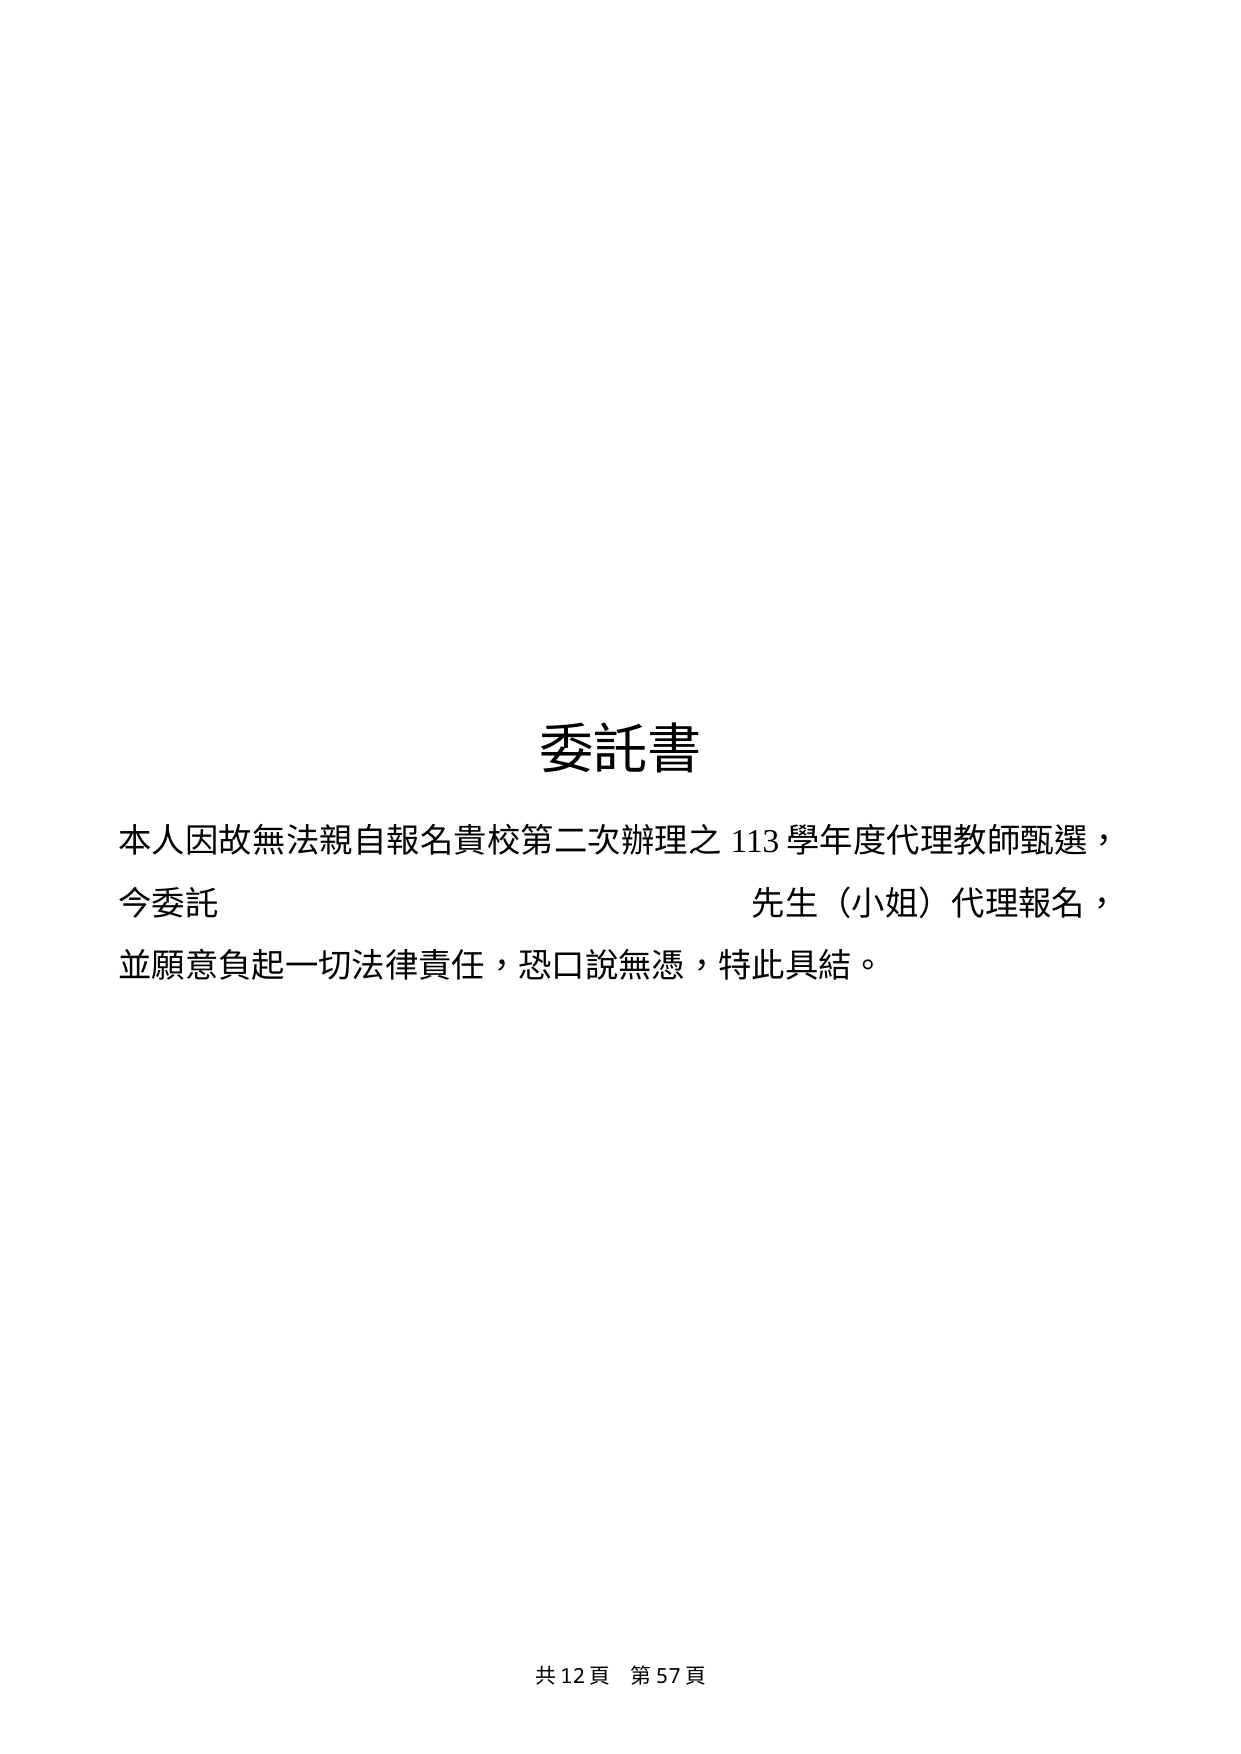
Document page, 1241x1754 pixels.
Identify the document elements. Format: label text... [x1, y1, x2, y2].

text 委託書 [118, 672, 1122, 797]
text 本人因故無法親自報名貴校第二次辦理之113學年度代理教師甄選，今委託 先生（小姐）代理報名，並願意負起一切法律責任，恐口說無憑，特此具結。 [118, 797, 1122, 984]
